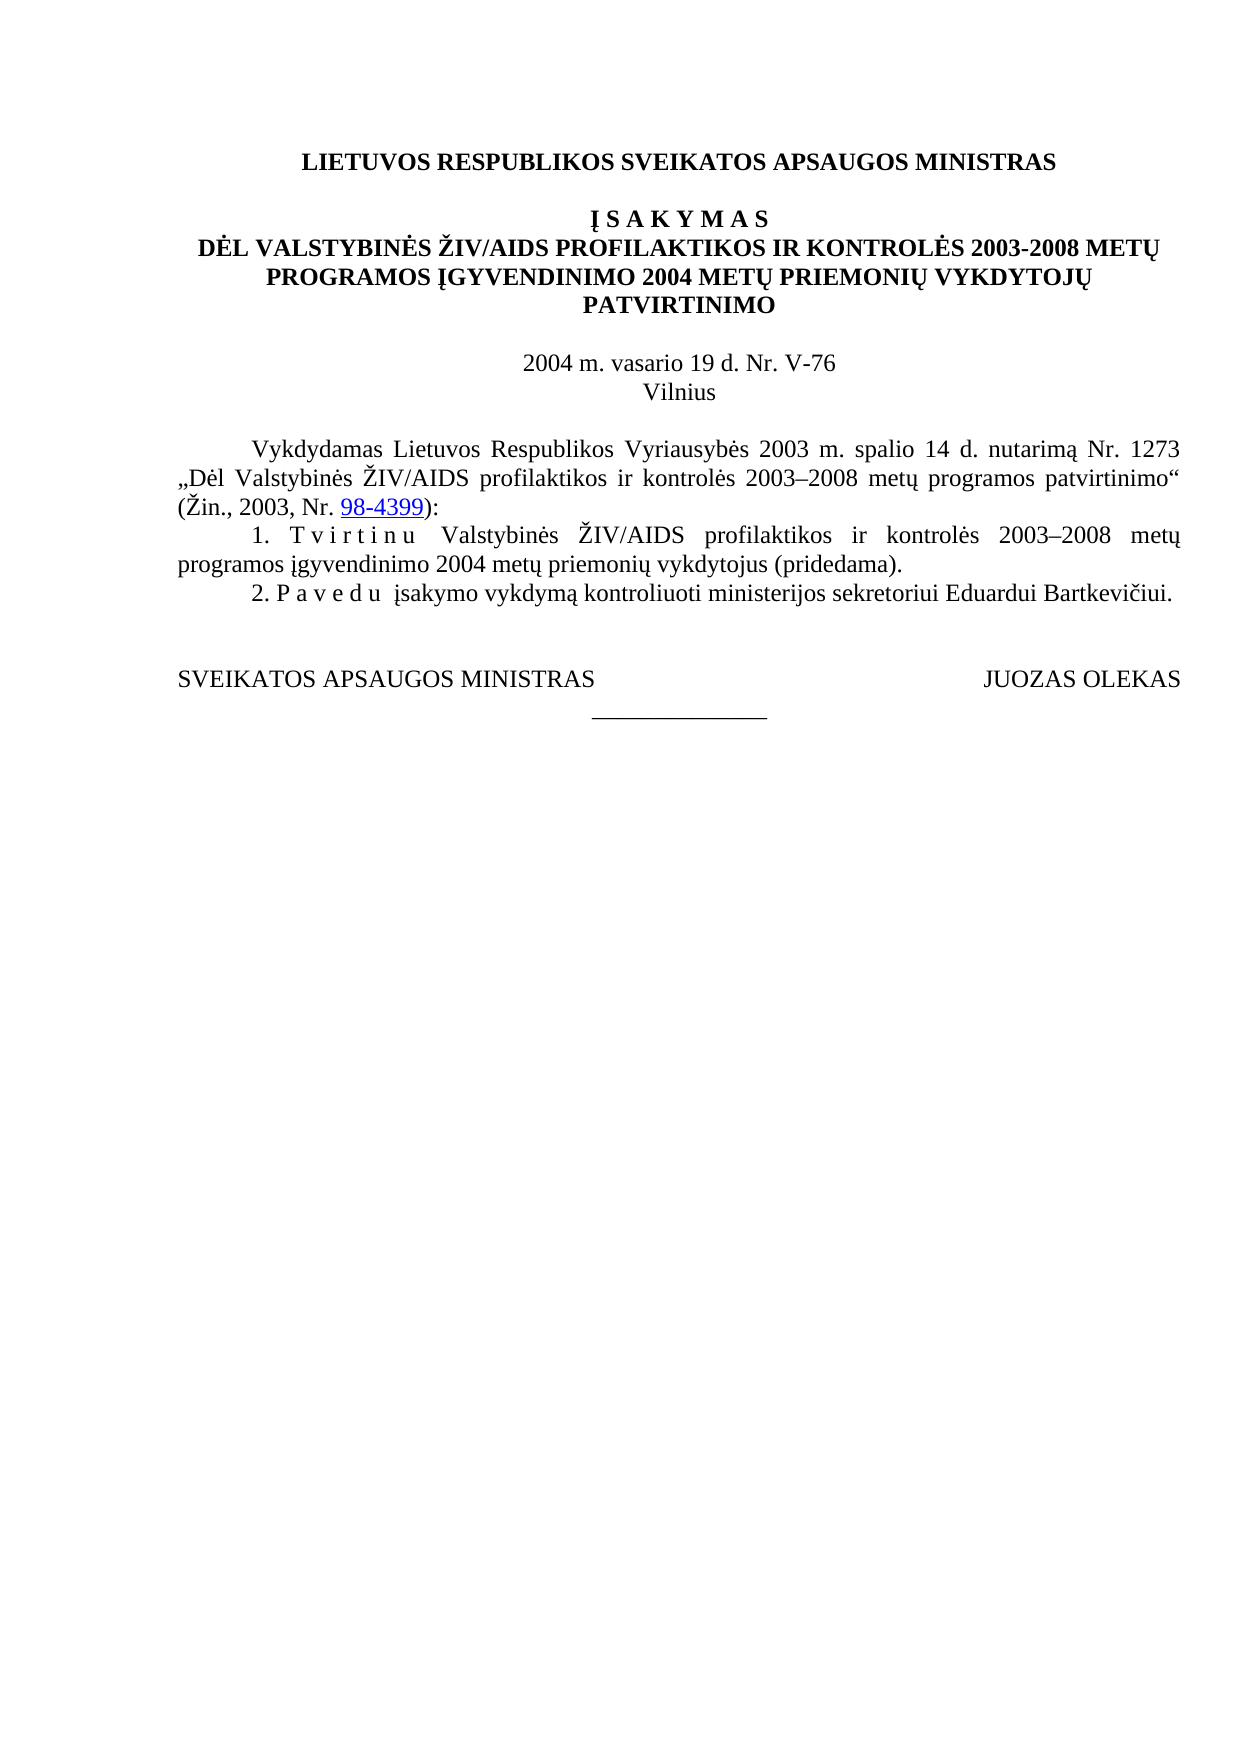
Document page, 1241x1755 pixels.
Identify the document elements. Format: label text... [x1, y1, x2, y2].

text LIETUVOS RESPUBLIKOS SVEIKATOS APSAUGOS MINISTRAS [177, 147, 1181, 176]
text 1. Tvirtinu Valstybinės ŽIV/AIDS profilaktikos ir kontrolės 2003–2008 metų programos įgyvendinimo 2004 metų priemonių vykdytojus (pridedama). [177, 521, 1181, 578]
text 2004 m. vasario 19 d. Nr. V-76 [177, 348, 1181, 377]
text Į S A K Y M A S [177, 204, 1181, 233]
text DĖL VALSTYBINĖS ŽIV/AIDS PROFILAKTIKOS IR KONTROLĖS 2003-2008 METŲ PROGRAMOS ĮGYVENDINIMO 2004 METŲ PRIEMONIŲ VYKDYTOJŲ PATVIRTINIMO [177, 233, 1181, 319]
text ______________ [177, 693, 1181, 722]
text Vilnius [177, 377, 1181, 406]
text 2. Pavedu įsakymo vykdymą kontroliuoti ministerijos sekretoriui Eduardui Bartkevičiui. [177, 578, 1181, 607]
text Vykdydamas Lietuvos Respublikos Vyriausybės 2003 m. spalio 14 d. nutarimą Nr. 1273 „Dėl Valstybinės ŽIV/AIDS profilaktikos ir kontrolės 2003–2008 metų programos patvirtinimo“ (Žin., 2003, Nr. 98-4399): [177, 434, 1181, 521]
text SVEIKATOS APSAUGOS MINISTRAS JUOZAS OLEKAS [177, 664, 1181, 693]
